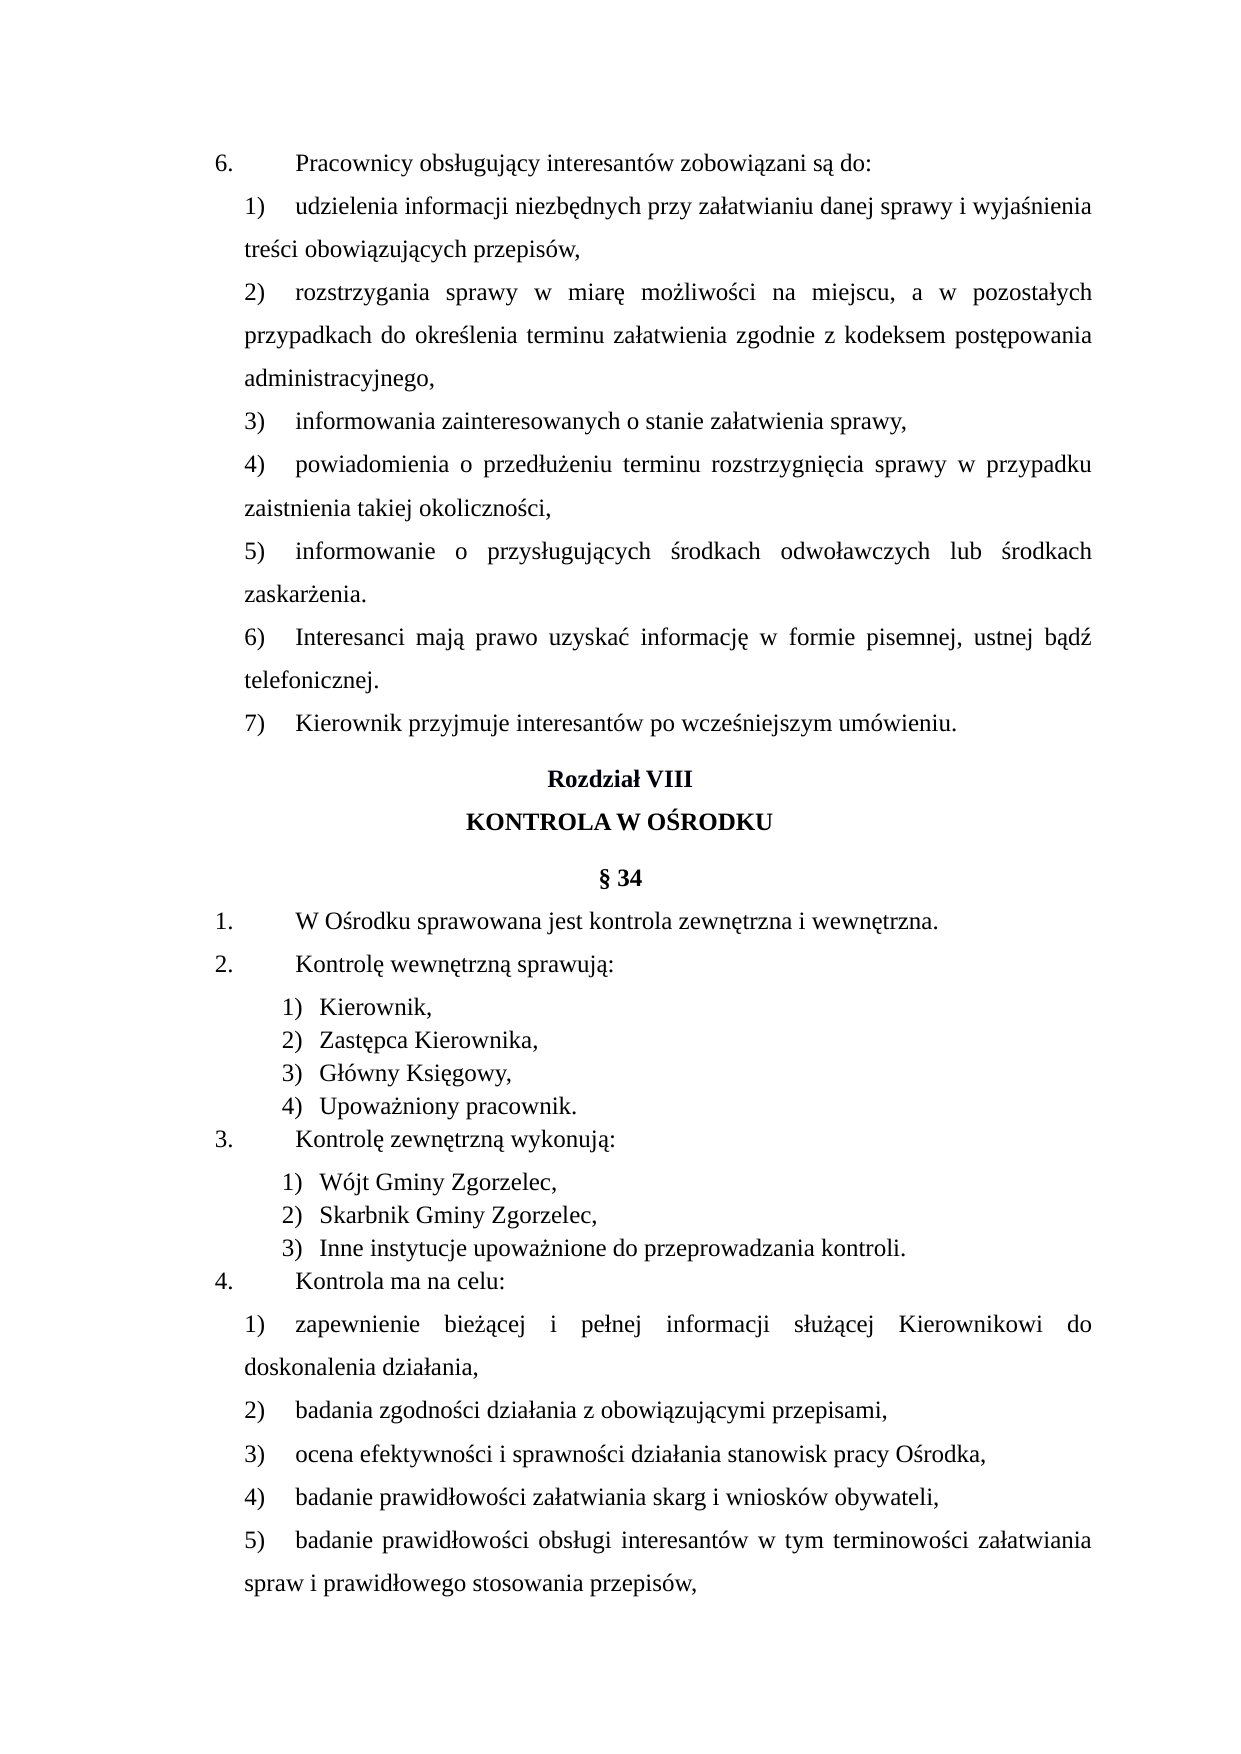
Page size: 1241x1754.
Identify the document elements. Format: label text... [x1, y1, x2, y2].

list informowanie o przysługujących środkach odwoławczych lub środkach zaskarżenia. [244, 536, 1093, 608]
list udzielenia informacji niezbędnych przy załatwianiu danej sprawy i wyjaśnienia treści obowiązujących przepisów, [244, 191, 1093, 263]
list Zastępca Kierownika, [282, 1025, 1093, 1054]
list Upoważniony pracownik. [282, 1091, 1093, 1120]
list powiadomienia o przedłużeniu terminu rozstrzygnięcia sprawy w przypadku zaistnienia takiej okoliczności, [244, 449, 1093, 521]
list badanie prawidłowości obsługi interesantów w tym terminowości załatwiania spraw i prawidłowego stosowania przepisów, [244, 1525, 1093, 1597]
list Kierownik przyjmuje interesantów po wcześniejszym umówieniu. [244, 708, 1093, 737]
list Pracownicy obsługujący interesantów zobowiązani są do: [214, 148, 1093, 176]
list Kontrola ma na celu: [214, 1266, 1093, 1295]
text KONTROLA W OŚRODKU [147, 807, 1093, 836]
list Wójt Gminy Zgorzelec, [282, 1167, 1093, 1196]
list informowania zainteresowanych o stanie załatwienia sprawy, [244, 406, 1093, 435]
text § 34 [148, 863, 1093, 891]
list Kontrolę zewnętrzną wykonują: [214, 1124, 1093, 1153]
list Kierownik, [282, 992, 1093, 1021]
list Główny Księgowy, [282, 1058, 1093, 1087]
list Inne instytucje upoważnione do przeprowadzania kontroli. [282, 1233, 1093, 1262]
list badania zgodności działania z obowiązującymi przepisami, [244, 1396, 1093, 1424]
list rozstrzygania sprawy w miarę możliwości na miejscu, a w pozostałych przypadkach do określenia terminu załatwienia zgodnie z kodeksem postępowania administracyjnego, [244, 277, 1093, 392]
subtitle Rozdział VIII [148, 764, 1093, 793]
list zapewnienie bieżącej i pełnej informacji służącej Kierownikowi do doskonalenia działania, [244, 1309, 1093, 1381]
list W Ośrodku sprawowana jest kontrola zewnętrzna i wewnętrzna. [214, 906, 1093, 934]
list Skarbnik Gminy Zgorzelec, [282, 1200, 1093, 1229]
list badanie prawidłowości załatwiania skarg i wniosków obywateli, [244, 1482, 1093, 1511]
list Interesanci mają prawo uzyskać informację w formie pisemnej, ustnej bądź telefonicznej. [244, 622, 1093, 694]
list ocena efektywności i sprawności działania stanowisk pracy Ośrodka, [244, 1439, 1093, 1467]
list Kontrolę wewnętrzną sprawują: [214, 949, 1093, 978]
